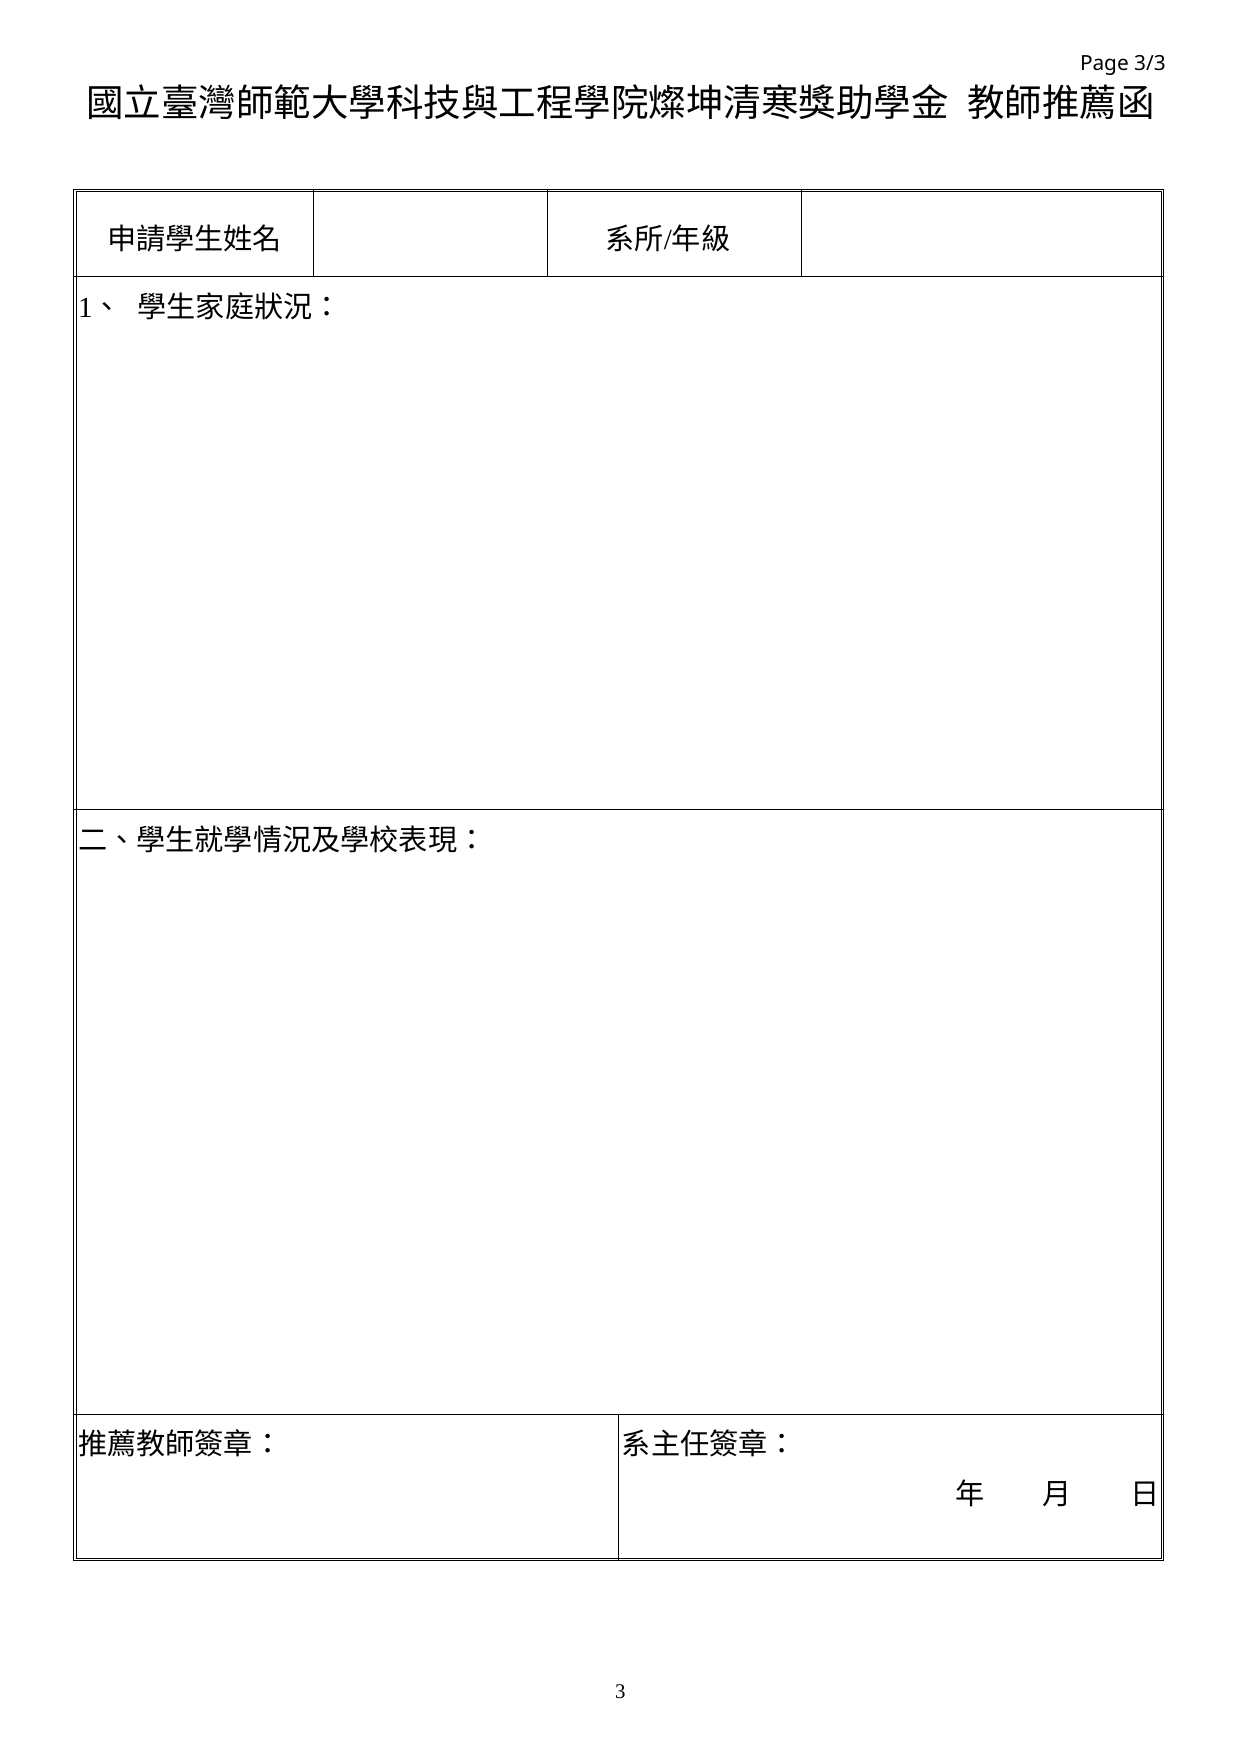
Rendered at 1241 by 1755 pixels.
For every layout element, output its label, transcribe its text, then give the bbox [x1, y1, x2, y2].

table_header [802, 192, 1161, 276]
table_header [314, 192, 547, 276]
table_cell 學生家庭狀況： [77, 277, 1161, 809]
text 國立臺灣師範大學科技與工程學院燦坤清寒獎助學金 教師推薦函 [75, 77, 1165, 127]
table_header 系所/年級 [548, 192, 801, 276]
table_cell 推薦教師簽章： [77, 1415, 618, 1558]
table_header 申請學生姓名 [77, 192, 313, 276]
table_cell 系主任簽章： 年 月 日 [619, 1415, 1161, 1558]
table_cell 二、學生就學情況及學校表現： [77, 810, 1161, 1414]
